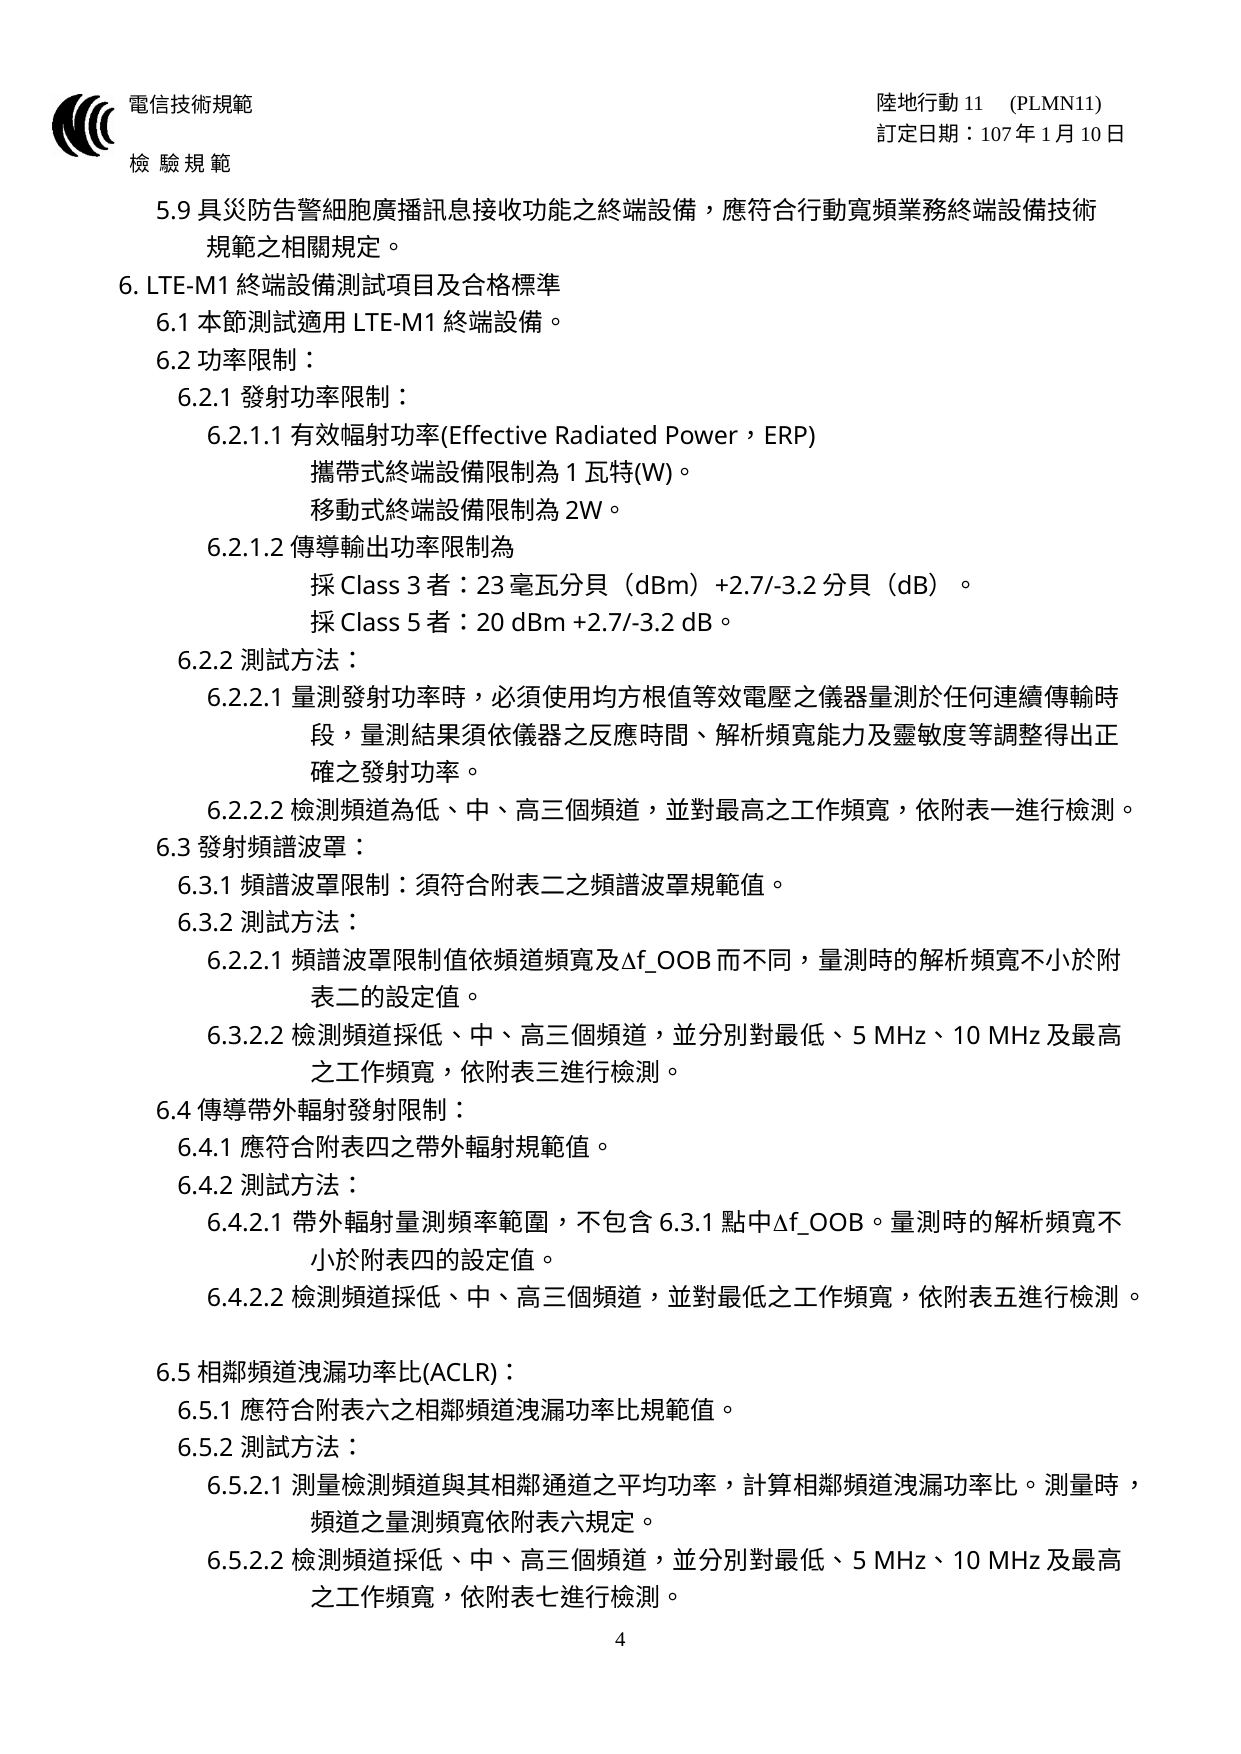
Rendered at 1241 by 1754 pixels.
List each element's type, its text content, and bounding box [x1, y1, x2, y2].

subtitle 6.5.2.1 測量檢測頻道與其相鄰通道之平均功率，計算相鄰頻道洩漏功率比。測量時，頻道之量測頻寬依附表六規定。 [207, 1464, 1122, 1539]
text 6. LTE-M1終端設備測試項目及合格標準 [118, 264, 1122, 302]
subtitle 6.2.2.1 量測發射功率時，必須使用均方根值等效電壓之儀器量測於任何連續傳輸時段，量測結果須依儀器之反應時間、解析頻寬能力及靈敏度等調整得出正確之發射功率。 [207, 677, 1122, 789]
subtitle 6.4 傳導帶外輻射發射限制： [156, 1089, 1122, 1127]
subtitle 6.5.2 測試方法： [177, 1427, 1122, 1464]
subtitle 6.3.1 頻譜波罩限制：須符合附表二之頻譜波罩規範值。 [177, 864, 1122, 902]
subtitle 6.4.1 應符合附表四之帶外輻射規範值。 [177, 1127, 1122, 1164]
subtitle 6.2.2 測試方法： [177, 639, 1122, 677]
subtitle 6.4.2.1 帶外輻射量測頻率範圍，不包含6.3.1點中f_OOB。量測時的解析頻寬不小於附表四的設定值。 [207, 1202, 1122, 1277]
subtitle 6.4.2.2 檢測頻道採低、中、高三個頻道，並對最低之工作頻寬，依附表五進行檢測。 [207, 1277, 1122, 1352]
subtitle 6.4.2 測試方法： [177, 1164, 1122, 1202]
subtitle 6.5.1 應符合附表六之相鄰頻道洩漏功率比規範值。 [177, 1389, 1122, 1427]
text 採Class 3者：23毫瓦分貝（dBm）+2.7/-3.2分貝（dB）。 [310, 564, 1122, 602]
subtitle 6.2 功率限制： [156, 339, 1122, 377]
subtitle 5.9 具災防告警細胞廣播訊息接收功能之終端設備，應符合行動寬頻業務終端設備技術規範之相關規定。 [156, 189, 1122, 264]
subtitle 6.2.1.2 傳導輸出功率限制為 [207, 527, 1122, 564]
text 移動式終端設備限制為2W。 [310, 489, 1122, 527]
subtitle 6.2.1 發射功率限制： [177, 377, 1122, 414]
subtitle 6.1 本節測試適用LTE-M1終端設備。 [156, 302, 1122, 339]
subtitle 6.2.2.2 檢測頻道為低、中、高三個頻道，並對最高之工作頻寬，依附表一進行檢測。 [207, 789, 1122, 827]
subtitle 6.3.2.2 檢測頻道採低、中、高三個頻道，並分別對最低、5 MHz、10 MHz及最高之工作頻寬，依附表三進行檢測。 [207, 1014, 1122, 1089]
subtitle 6.5 相鄰頻道洩漏功率比(ACLR)： [156, 1352, 1122, 1389]
subtitle 攜帶式終端設備限制為1瓦特(W)。 [310, 452, 1122, 489]
subtitle 6.3.2 測試方法： [177, 902, 1122, 939]
subtitle 6.5.2.2 檢測頻道採低、中、高三個頻道，並分別對最低、5 MHz、10 MHz及最高之工作頻寬，依附表七進行檢測。 [207, 1539, 1122, 1614]
text 採Class 5者：20 dBm +2.7/-3.2 dB。 [310, 602, 1122, 639]
subtitle 6.2.1.1 有效幅射功率(Effective Radiated Power，ERP) [207, 414, 1122, 452]
subtitle 6.3 發射頻譜波罩： [156, 827, 1122, 864]
subtitle 6.2.2.1 頻譜波罩限制值依頻道頻寬及f_OOB而不同，量測時的解析頻寬不小於附表二的設定值。 [207, 939, 1122, 1014]
